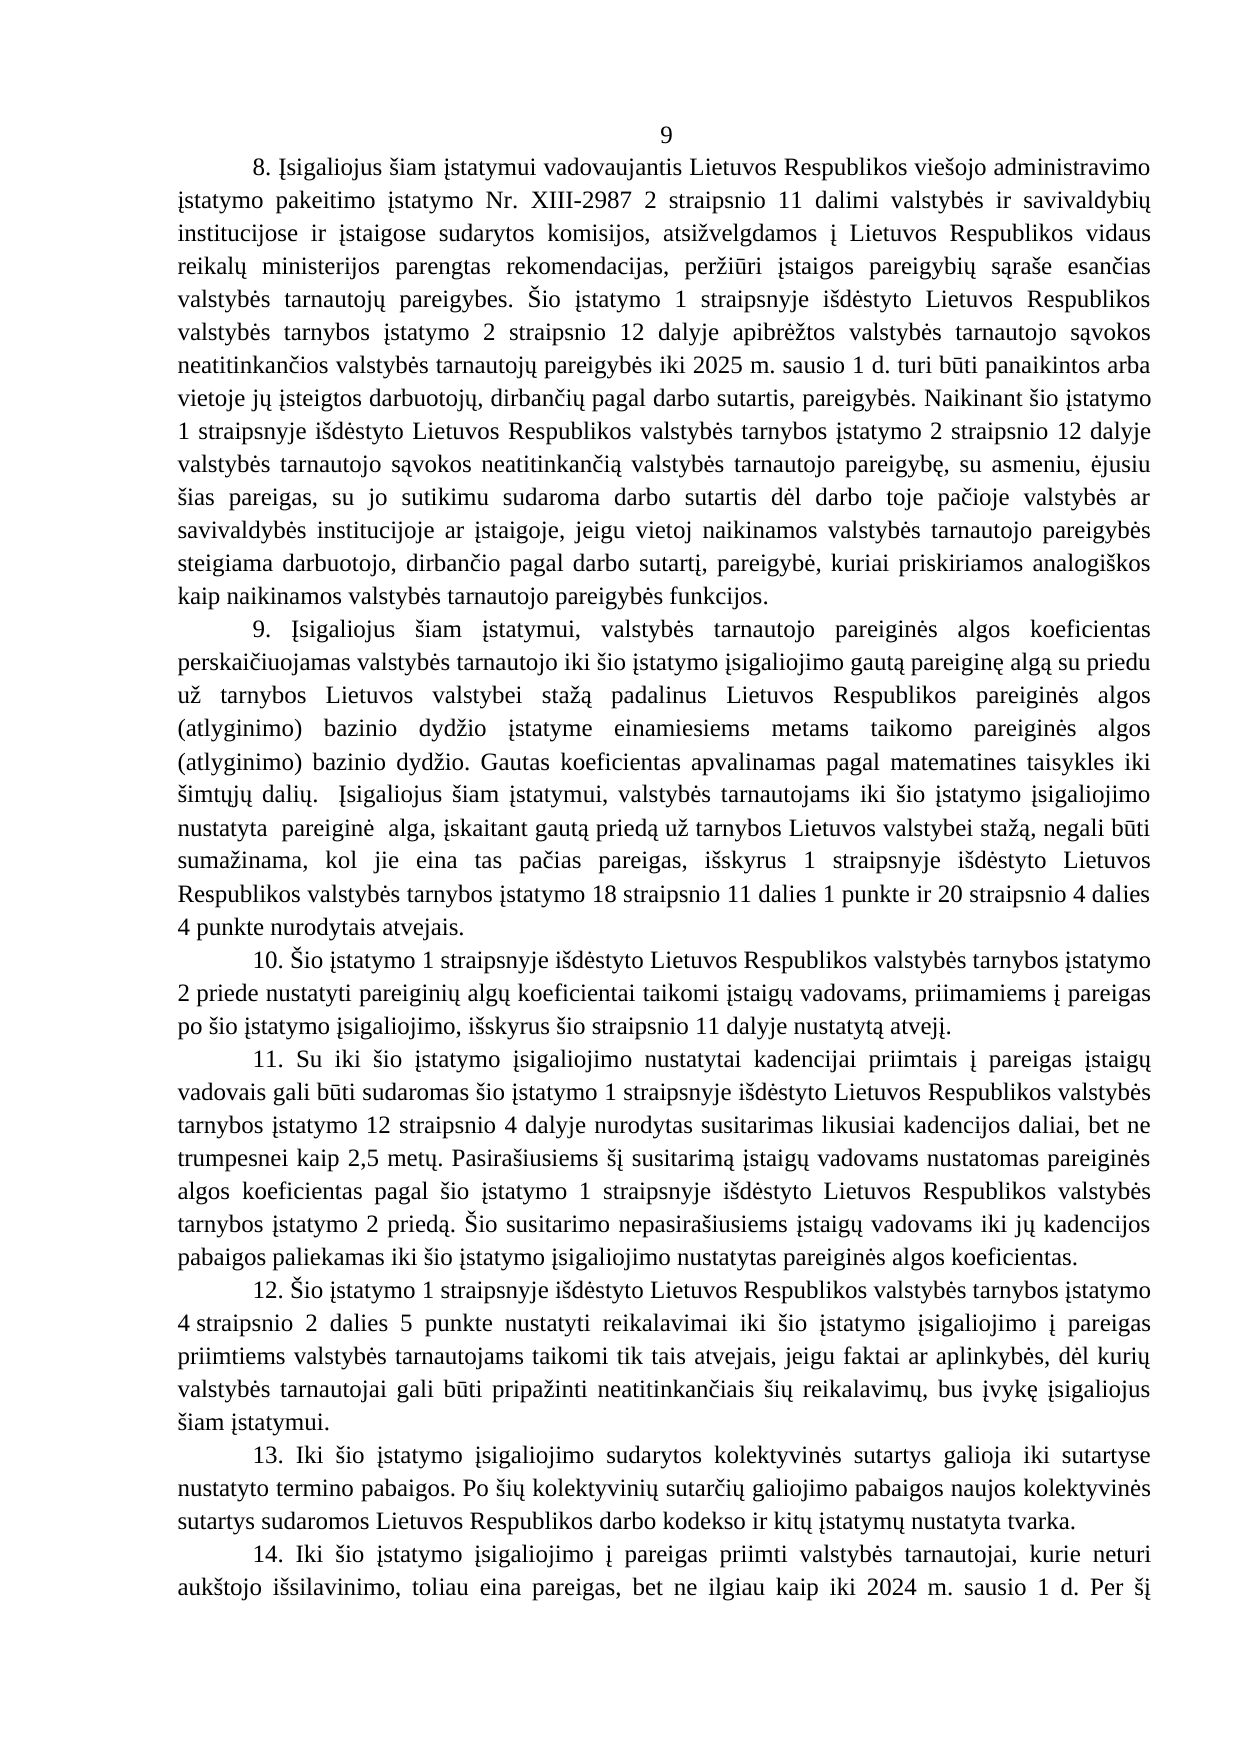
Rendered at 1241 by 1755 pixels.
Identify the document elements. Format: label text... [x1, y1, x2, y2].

text 10. Šio įstatymo 1 straipsnyje išdėstyto Lietuvos Respublikos valstybės tarnybos įstatymo 2 priede nustatyti pareiginių algų koeficientai taikomi įstaigų vadovams, priimamiems į pareigas po šio įstatymo įsigaliojimo, išskyrus šio straipsnio 11 dalyje nustatytą atvejį. [177, 945, 1152, 1039]
text 9. Įsigaliojus šiam įstatymui, valstybės tarnautojo pareiginės algos koeficientas perskaičiuojamas valstybės tarnautojo iki šio įstatymo įsigaliojimo gautą pareiginę algą su priedu už tarnybos Lietuvos valstybei stažą padalinus Lietuvos Respublikos pareiginės algos (atlyginimo) bazinio dydžio įstatyme einamiesiems metams taikomo pareiginės algos (atlyginimo) bazinio dydžio. Gautas koeficientas apvalinamas pagal matematines taisykles iki šimtųjų dalių. Įsigaliojus šiam įstatymui, valstybės tarnautojams iki šio įstatymo įsigaliojimo nustatyta pareiginė alga, įskaitant gautą priedą už tarnybos Lietuvos valstybei stažą, negali būti sumažinama, kol jie eina tas pačias pareigas, išskyrus 1 straipsnyje išdėstyto Lietuvos Respublikos valstybės tarnybos įstatymo 18 straipsnio 11 dalies 1 punkte ir 20 straipsnio 4 dalies 4 punkte nurodytais atvejais. [177, 614, 1152, 940]
text 13. Iki šio įstatymo įsigaliojimo sudarytos kolektyvinės sutartys galioja iki sutartyse nustatyto termino pabaigos. Po šių kolektyvinių sutarčių galiojimo pabaigos naujos kolektyvinės sutartys sudaromos Lietuvos Respublikos darbo kodekso ir kitų įstatymų nustatyta tvarka. [177, 1440, 1152, 1535]
text 11. Su iki šio įstatymo įsigaliojimo nustatytai kadencijai priimtais į pareigas įstaigų vadovais gali būti sudaromas šio įstatymo 1 straipsnyje išdėstyto Lietuvos Respublikos valstybės tarnybos įstatymo 12 straipsnio 4 dalyje nurodytas susitarimas likusiai kadencijos daliai, bet ne trumpesnei kaip 2,5 metų. Pasirašiusiems šį susitarimą įstaigų vadovams nustatomas pareiginės algos koeficientas pagal šio įstatymo 1 straipsnyje išdėstyto Lietuvos Respublikos valstybės tarnybos įstatymo 2 priedą. Šio susitarimo nepasirašiusiems įstaigų vadovams iki jų kadencijos pabaigos paliekamas iki šio įstatymo įsigaliojimo nustatytas pareiginės algos koeficientas. [177, 1044, 1152, 1271]
text 8. Įsigaliojus šiam įstatymui vadovaujantis Lietuvos Respublikos viešojo administravimo įstatymo pakeitimo įstatymo Nr. XIII-2987 2 straipsnio 11 dalimi valstybės ir savivaldybių institucijose ir įstaigose sudarytos komisijos, atsižvelgdamos į Lietuvos Respublikos vidaus reikalų ministerijos parengtas rekomendacijas, peržiūri įstaigos pareigybių sąraše esančias valstybės tarnautojų pareigybes. Šio įstatymo 1 straipsnyje išdėstyto Lietuvos Respublikos valstybės tarnybos įstatymo 2 straipsnio 12 dalyje apibrėžtos valstybės tarnautojo sąvokos neatitinkančios valstybės tarnautojų pareigybės iki 2025 m. sausio 1 d. turi būti panaikintos arba vietoje jų įsteigtos darbuotojų, dirbančių pagal darbo sutartis, pareigybės. Naikinant šio įstatymo 1 straipsnyje išdėstyto Lietuvos Respublikos valstybės tarnybos įstatymo 2 straipsnio 12 dalyje valstybės tarnautojo sąvokos neatitinkančią valstybės tarnautojo pareigybę, su asmeniu, ėjusiu šias pareigas, su jo sutikimu sudaroma darbo sutartis dėl darbo toje pačioje valstybės ar savivaldybės institucijoje ar įstaigoje, jeigu vietoj naikinamos valstybės tarnautojo pareigybės steigiama darbuotojo, dirbančio pagal darbo sutartį, pareigybė, kuriai priskiriamos analogiškos kaip naikinamos valstybės tarnautojo pareigybės funkcijos. [177, 152, 1152, 610]
text 14. Iki šio įstatymo įsigaliojimo į pareigas priimti valstybės tarnautojai, kurie neturi aukštojo išsilavinimo, toliau eina pareigas, bet ne ilgiau kaip iki 2024 m. sausio 1 d. Per šį [177, 1539, 1152, 1601]
text 12. Šio įstatymo 1 straipsnyje išdėstyto Lietuvos Respublikos valstybės tarnybos įstatymo 4 straipsnio 2 dalies 5 punkte nustatyti reikalavimai iki šio įstatymo įsigaliojimo į pareigas priimtiems valstybės tarnautojams taikomi tik tais atvejais, jeigu faktai ar aplinkybės, dėl kurių valstybės tarnautojai gali būti pripažinti neatitinkančiais šių reikalavimų, bus įvykę įsigaliojus šiam įstatymui. [177, 1275, 1152, 1436]
